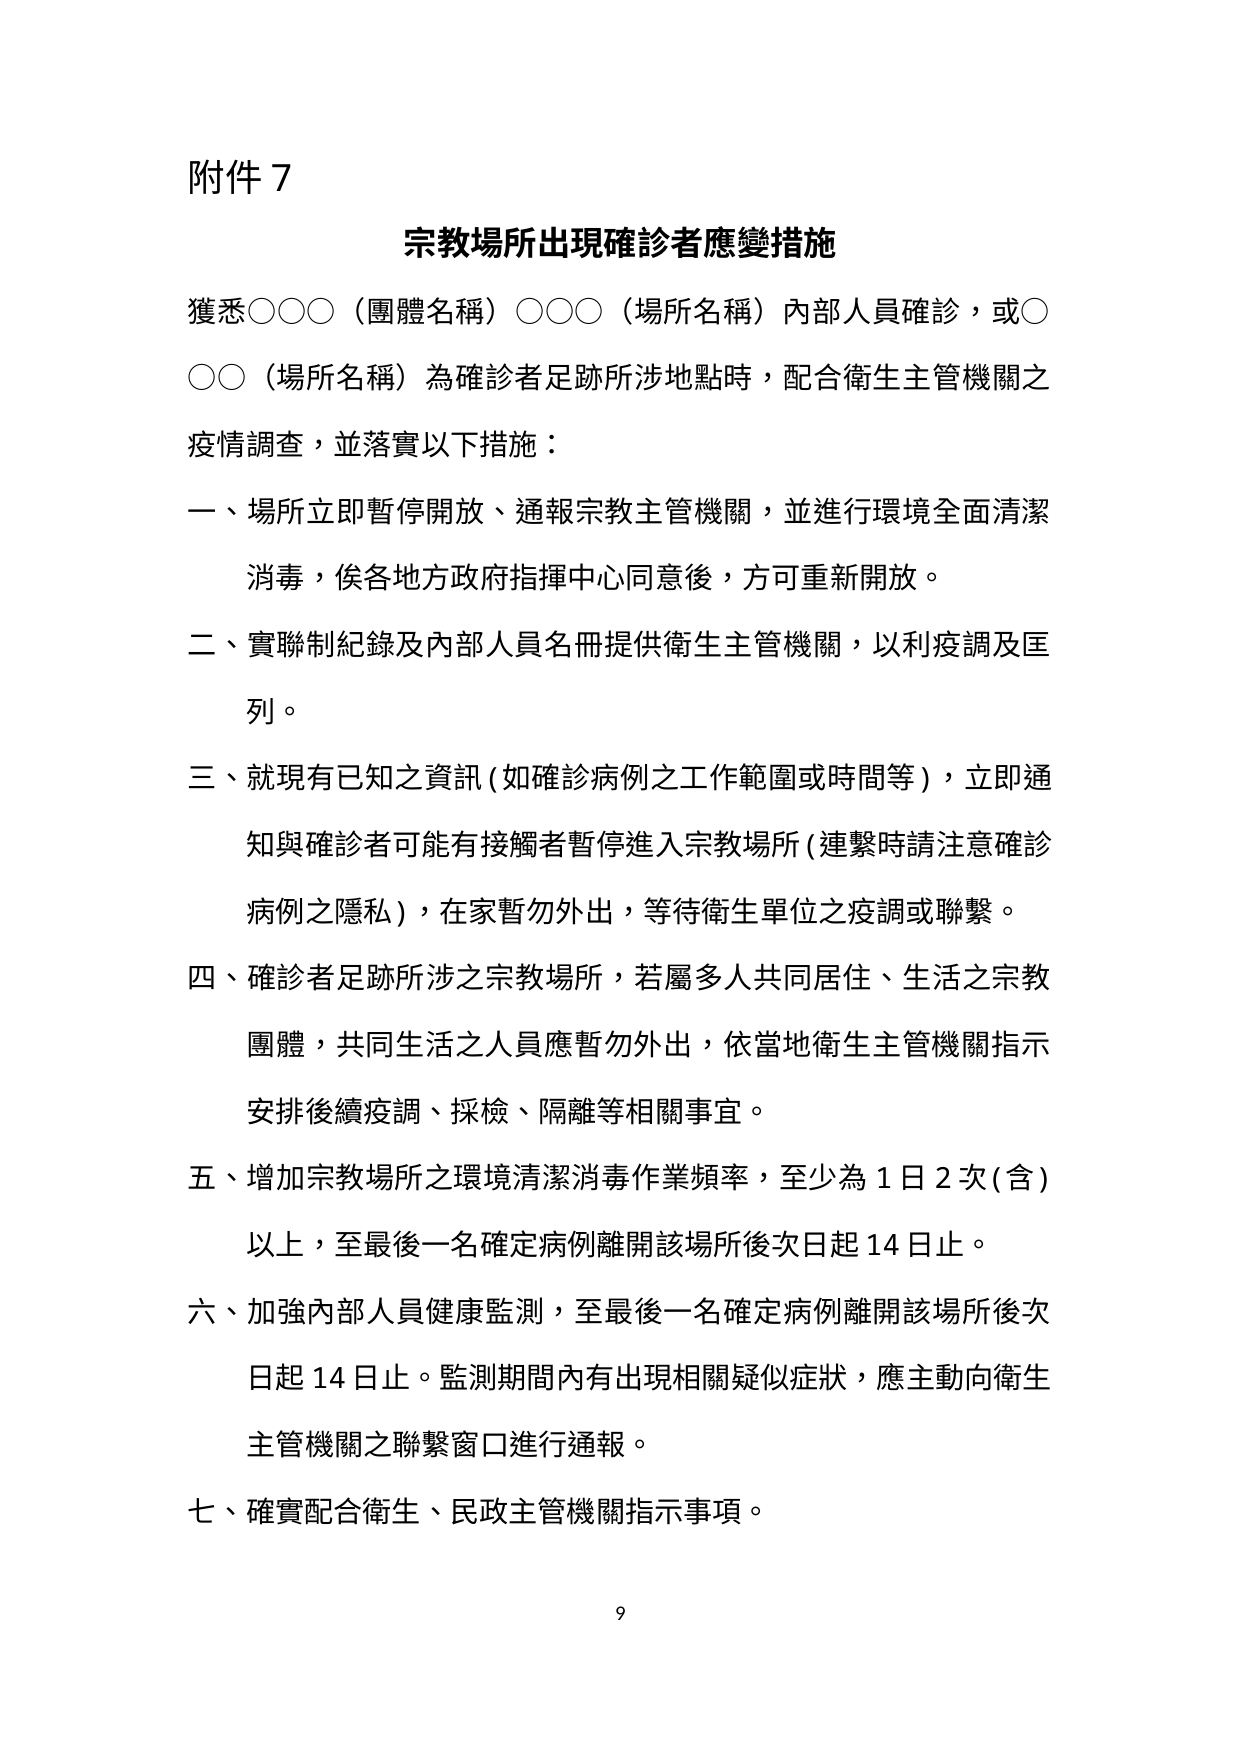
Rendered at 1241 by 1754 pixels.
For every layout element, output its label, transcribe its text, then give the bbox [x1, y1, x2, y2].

text 一、場所立即暫停開放、通報宗教主管機關，並進行環境全面清潔消毒，俟各地方政府指揮中心同意後，方可重新開放。 [187, 469, 1053, 602]
text 宗教場所出現確診者應變措施 [187, 202, 1053, 269]
text 三、就現有已知之資訊(如確診病例之工作範圍或時間等)，立即通知與確診者可能有接觸者暫停進入宗教場所(連繫時請注意確診病例之隱私)，在家暫勿外出，等待衛生單位之疫調或聯繫。 [187, 736, 1053, 936]
text 七、確實配合衛生、民政主管機關指示事項。 [187, 1469, 1053, 1536]
text 附件7 [187, 148, 1053, 202]
text 四、確診者足跡所涉之宗教場所，若屬多人共同居住、生活之宗教團體，共同生活之人員應暫勿外出，依當地衛生主管機關指示安排後續疫調、採檢、隔離等相關事宜。 [187, 936, 1053, 1136]
text 六、加強內部人員健康監測，至最後一名確定病例離開該場所後次日起14日止。監測期間內有出現相關疑似症狀，應主動向衛生主管機關之聯繫窗口進行通報。 [187, 1269, 1053, 1469]
text 二、實聯制紀錄及內部人員名冊提供衛生主管機關，以利疫調及匡列。 [187, 602, 1053, 736]
text 五、增加宗教場所之環境清潔消毒作業頻率，至少為1日2次(含)以上，至最後一名確定病例離開該場所後次日起14日止。 [187, 1136, 1053, 1269]
text 獲悉○○○（團體名稱）○○○（場所名稱）內部人員確診，或○○○（場所名稱）為確診者足跡所涉地點時，配合衛生主管機關之疫情調查，並落實以下措施： [187, 269, 1053, 469]
